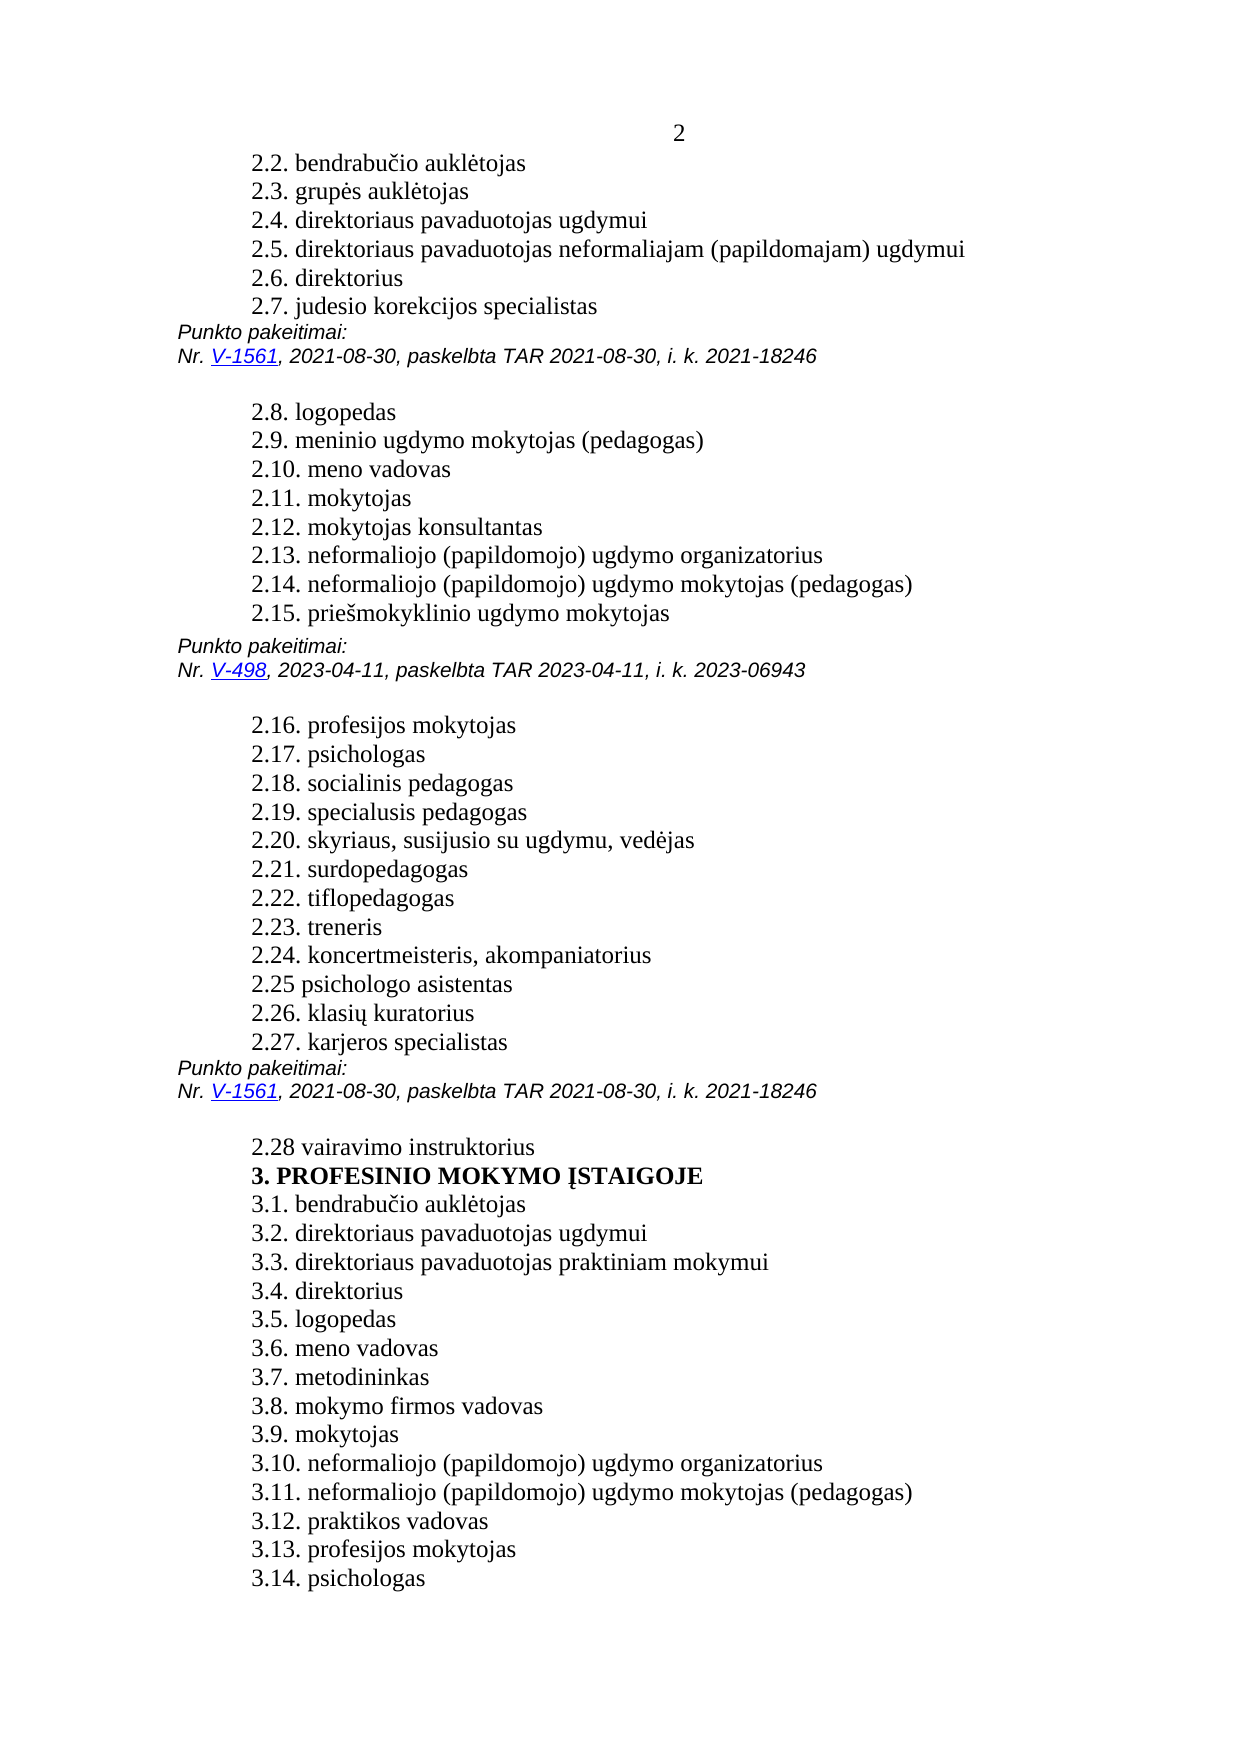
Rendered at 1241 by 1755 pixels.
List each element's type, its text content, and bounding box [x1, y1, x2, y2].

text 3.4. direktorius [177, 1276, 1181, 1304]
text 3.14. psichologas [177, 1563, 1181, 1592]
text 2.7. judesio korekcijos specialistas [177, 291, 1181, 320]
text 3.9. mokytojas [177, 1419, 1181, 1448]
text 2.9. meninio ugdymo mokytojas (pedagogas) [177, 426, 1181, 454]
text 2.18. socialinis pedagogas [177, 768, 1181, 797]
text 2.20. skyriaus, susijusio su ugdymu, vedėjas [177, 825, 1181, 854]
text 2.2. bendrabučio auklėtojas [177, 148, 1181, 176]
text 3.11. neformaliojo (papildomojo) ugdymo mokytojas (pedagogas) [177, 1477, 1181, 1506]
text 3.10. neformaliojo (papildomojo) ugdymo organizatorius [177, 1448, 1181, 1477]
text 2.28 vairavimo instruktorius [177, 1132, 1181, 1161]
text 3.5. logopedas [177, 1304, 1181, 1333]
text 2.19. specialusis pedagogas [177, 797, 1181, 825]
text 2.5. direktoriaus pavaduotojas neformaliajam (papildomajam) ugdymui [177, 234, 1181, 263]
text 2.22. tiflopedagogas [177, 883, 1181, 912]
text 2.11. mokytojas [177, 483, 1181, 512]
text Punkto pakeitimai: [177, 634, 1181, 658]
text 2.6. direktorius [177, 263, 1181, 291]
text 2.14. neformaliojo (papildomojo) ugdymo mokytojas (pedagogas) [177, 569, 1181, 598]
text 2.23. treneris [177, 912, 1181, 940]
text 2.21. surdopedagogas [177, 854, 1181, 883]
text 3.7. metodininkas [177, 1362, 1181, 1391]
text Punkto pakeitimai: [177, 1055, 1181, 1079]
text Nr. V-1561, 2021-08-30, paskelbta TAR 2021-08-30, i. k. 2021-18246 [177, 1079, 1181, 1103]
text 2.25 psichologo asistentas [177, 969, 1181, 998]
text 3.1. bendrabučio auklėtojas [177, 1189, 1181, 1218]
text 2.16. profesijos mokytojas [177, 710, 1181, 739]
text 2.27. karjeros specialistas [177, 1027, 1181, 1055]
text 3.8. mokymo firmos vadovas [177, 1391, 1181, 1419]
text 2.15. priešmokyklinio ugdymo mokytojas [177, 598, 1181, 627]
text 3.12. praktikos vadovas [177, 1506, 1181, 1534]
text 2.13. neformaliojo (papildomojo) ugdymo organizatorius [177, 541, 1181, 569]
text 3.3. direktoriaus pavaduotojas praktiniam mokymui [177, 1247, 1181, 1276]
text 2.26. klasių kuratorius [177, 998, 1181, 1027]
text 3.2. direktoriaus pavaduotojas ugdymui [177, 1218, 1181, 1247]
text 2.8. logopedas [177, 397, 1181, 426]
text 2.24. koncertmeisteris, akompaniatorius [177, 940, 1181, 969]
text 3.6. meno vadovas [177, 1333, 1181, 1362]
text Nr. V-1561, 2021-08-30, paskelbta TAR 2021-08-30, i. k. 2021-18246 [177, 344, 1181, 368]
text 2.3. grupės auklėtojas [177, 176, 1181, 205]
text 3. PROFESINIO MOKYMO ĮSTAIGOJE [177, 1161, 1181, 1189]
text Punkto pakeitimai: [177, 320, 1181, 344]
text 3.13. profesijos mokytojas [177, 1534, 1181, 1563]
text 2.4. direktoriaus pavaduotojas ugdymui [177, 205, 1181, 234]
text 2.10. meno vadovas [177, 454, 1181, 483]
text 2.12. mokytojas konsultantas [177, 512, 1181, 541]
text 2.17. psichologas [177, 739, 1181, 768]
text Nr. V-498, 2023-04-11, paskelbta TAR 2023-04-11, i. k. 2023-06943 [177, 658, 1181, 682]
